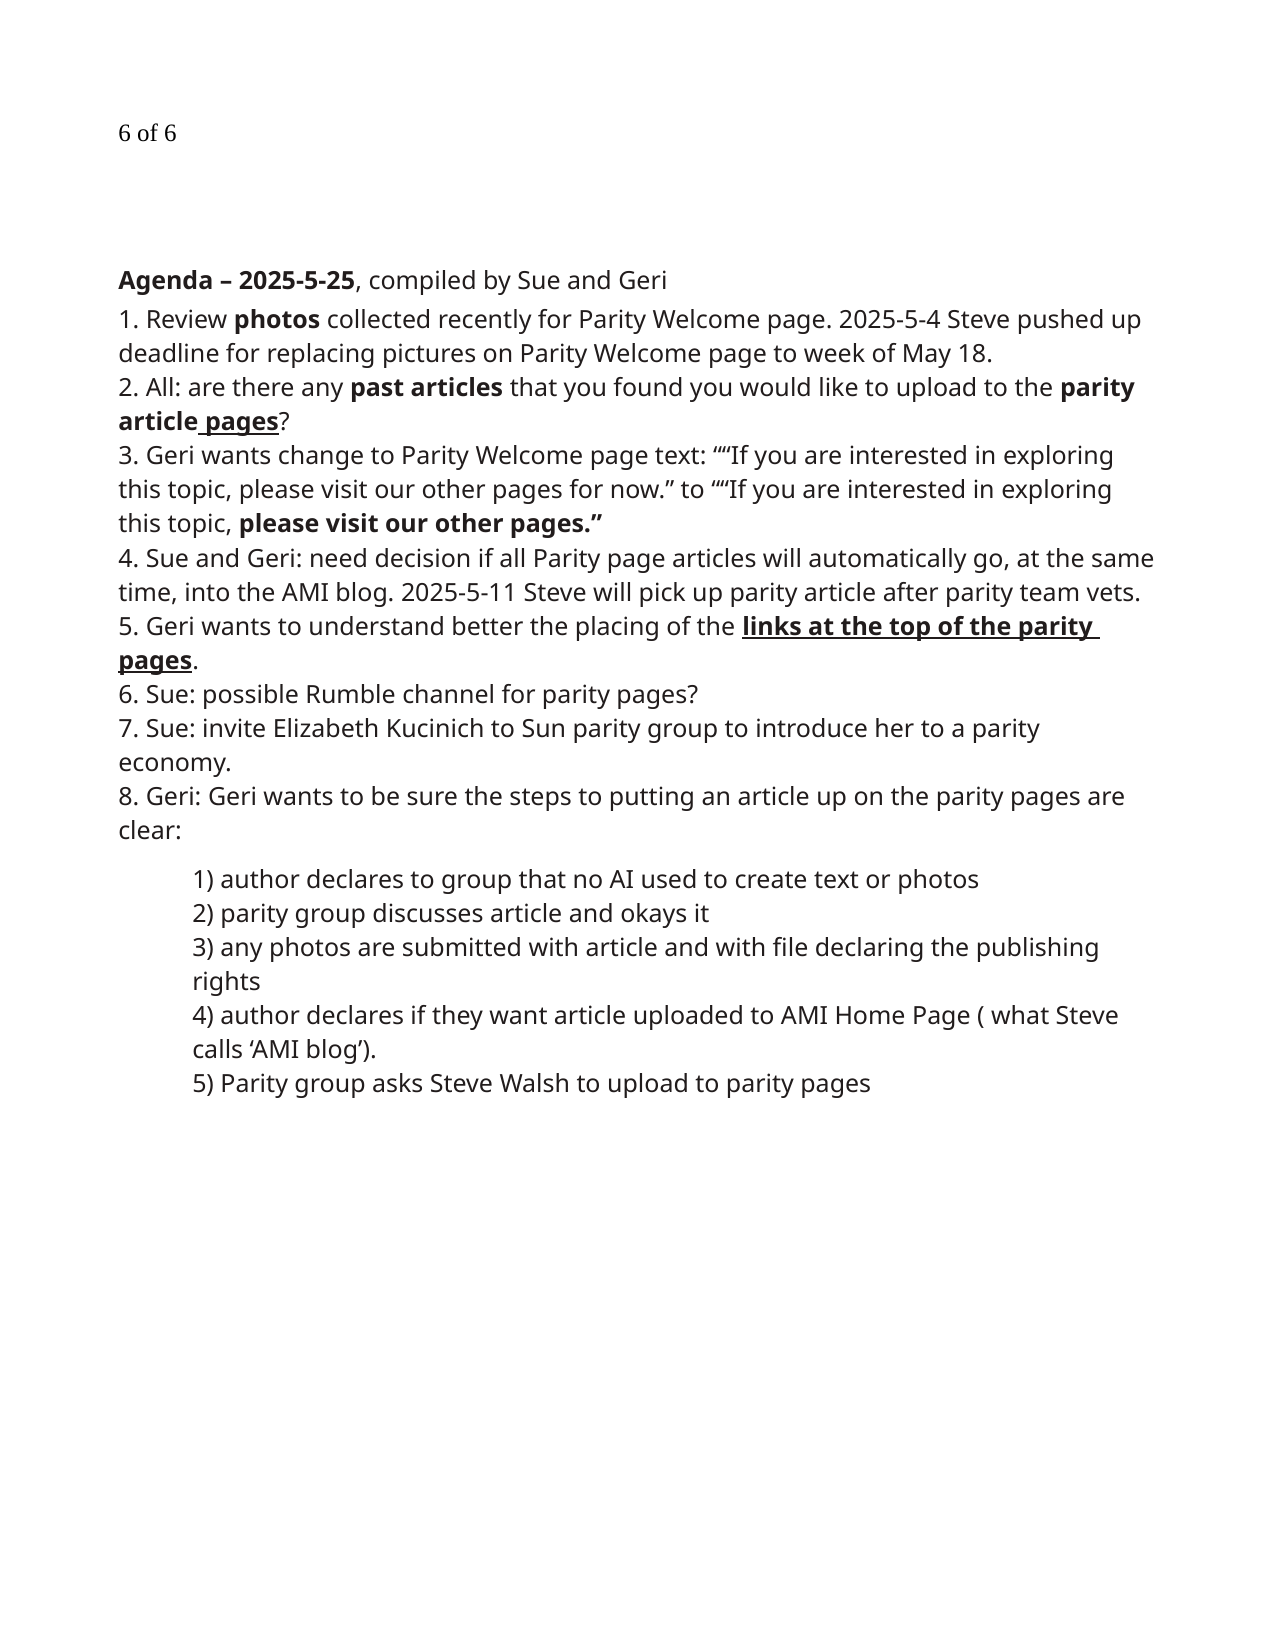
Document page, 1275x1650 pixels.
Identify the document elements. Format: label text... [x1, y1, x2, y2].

list Parity group asks Steve Walsh to upload to parity pages [118, 1066, 1157, 1100]
list any photos are submitted with article and with file declaring the publishing rights [118, 929, 1157, 998]
text 6. Sue: possible Rumble channel for parity pages? [118, 676, 1157, 711]
text 2. All: are there any past articles that you found you would like to upload to the parity article pages? [118, 370, 1157, 438]
text 5. Geri wants to understand better the placing of the links at the top of the parity pages. [118, 608, 1157, 676]
list author declares to group that no AI used to create text or photos [118, 861, 1157, 895]
text 1. Review photos collected recently for Parity Welcome page. 2025-5-4 Steve pushed up deadline for replacing pictures on Parity Welcome page to week of May 18. [118, 302, 1157, 370]
text 7. Sue: invite Elizabeth Kucinich to Sun parity group to introduce her to a parity economy. [118, 711, 1157, 779]
text 4. Sue and Geri: need decision if all Parity page articles will automatically go, at the same time, into the AMI blog. 2025-5-11 Steve will pick up parity article after parity team vets. [118, 540, 1157, 608]
text 3. Geri wants change to Parity Welcome page text: ““If you are interested in exploring this topic, please visit our other pages for now.” to ““If you are interested in exploring this topic, please visit our other pages.” [118, 438, 1157, 540]
list author declares if they want article uploaded to AMI Home Page ( what Steve calls ‘AMI blog’). [118, 998, 1157, 1066]
text 8. Geri: Geri wants to be sure the steps to putting an article up on the parity pages are clear: [118, 779, 1157, 847]
text Agenda – 2025-5-25, compiled by Sue and Geri [118, 263, 1157, 297]
list parity group discusses article and okays it [118, 895, 1157, 929]
